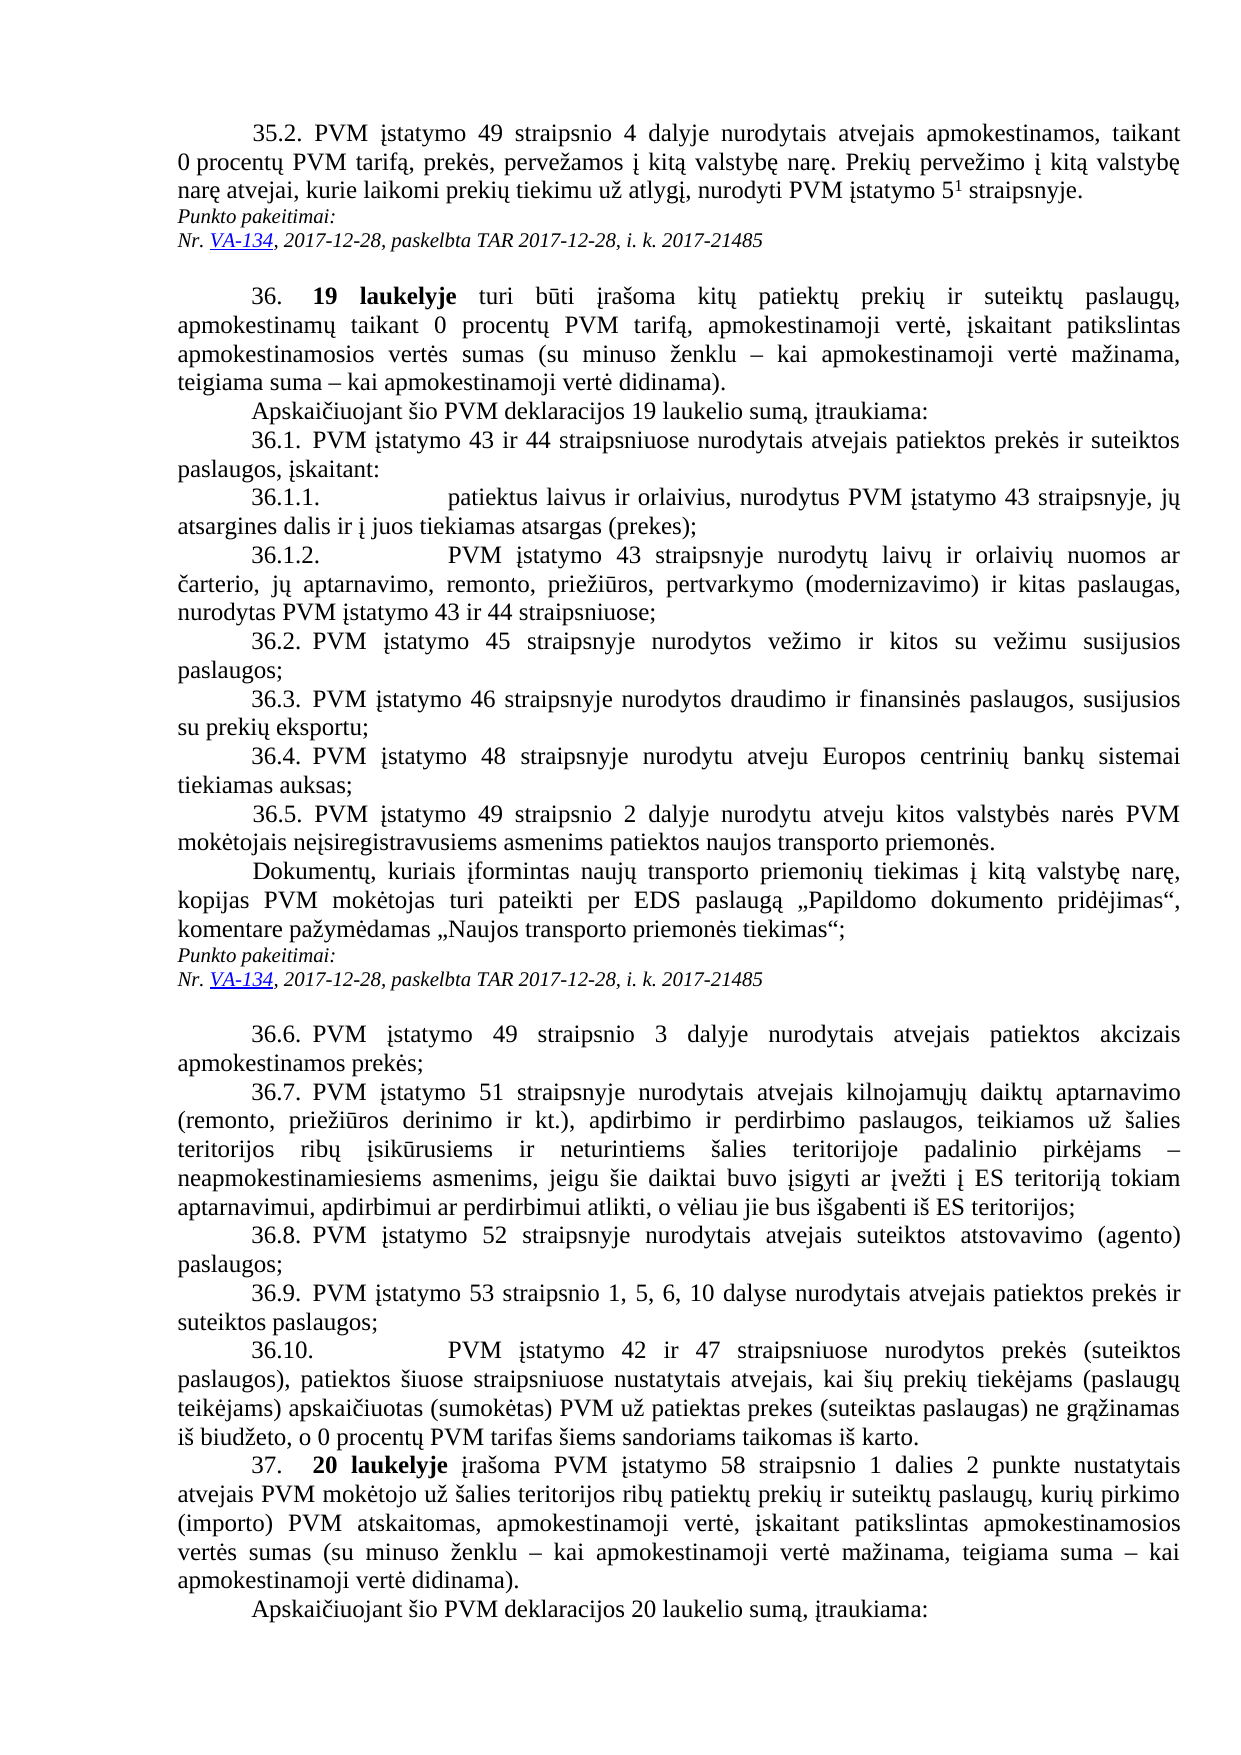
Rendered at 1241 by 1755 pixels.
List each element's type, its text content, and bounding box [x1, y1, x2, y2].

text 36. 19 laukelyje turi būti įrašoma kitų patiektų prekių ir suteiktų paslaugų, apmokestinamų taikant 0 procentų PVM tarifą, apmokestinamoji vertė, įskaitant patikslintas apmokestinamosios vertės sumas (su minuso ženklu – kai apmokestinamoji vertė mažinama, teigiama suma – kai apmokestinamoji vertė didinama). [177, 281, 1181, 396]
text 36.7. PVM įstatymo 51 straipsnyje nurodytais atvejais kilnojamųjų daiktų aptarnavimo (remonto, priežiūros derinimo ir kt.), apdirbimo ir perdirbimo paslaugos, teikiamos už šalies teritorijos ribų įsikūrusiems ir neturintiems šalies teritorijoje padalinio pirkėjams – neapmokestinamiesiems asmenims, jeigu šie daiktai buvo įsigyti ar įvežti į ES teritoriją tokiam aptarnavimui, apdirbimui ar perdirbimui atlikti, o vėliau jie bus išgabenti iš ES teritorijos; [177, 1077, 1181, 1221]
text 36.4. PVM įstatymo 48 straipsnyje nurodytu atveju Europos centrinių bankų sistemai tiekiamas auksas; [177, 741, 1181, 799]
text 36.1. PVM įstatymo 43 ir 44 straipsniuose nurodytais atvejais patiektos prekės ir suteiktos paslaugos, įskaitant: [177, 425, 1181, 482]
text 35.2. PVM įstatymo 49 straipsnio 4 dalyje nurodytais atvejais apmokestinamos, taikant 0 procentų PVM tarifą, prekės, pervežamos į kitą valstybę narę. Prekių pervežimo į kitą valstybę narę atvejai, kurie laikomi prekių tiekimu už atlygį, nurodyti PVM įstatymo 51 straipsnyje. [177, 118, 1181, 204]
text Punkto pakeitimai: [177, 204, 1181, 228]
text 36.3. PVM įstatymo 46 straipsnyje nurodytos draudimo ir finansinės paslaugos, susijusios su prekių eksportu; [177, 684, 1181, 741]
text 36.8. PVM įstatymo 52 straipsnyje nurodytais atvejais suteiktos atstovavimo (agento) paslaugos; [177, 1221, 1181, 1278]
text 36.9. PVM įstatymo 53 straipsnio 1, 5, 6, 10 dalyse nurodytais atvejais patiektos prekės ir suteiktos paslaugos; [177, 1278, 1181, 1336]
text 36.6. PVM įstatymo 49 straipsnio 3 dalyje nurodytais atvejais patiektos akcizais apmokestinamos prekės; [177, 1019, 1181, 1077]
text 36.5. PVM įstatymo 49 straipsnio 2 dalyje nurodytu atveju kitos valstybės narės PVM mokėtojais neįsiregistravusiems asmenims patiektos naujos transporto priemonės. [177, 799, 1181, 856]
text 36.10. PVM įstatymo 42 ir 47 straipsniuose nurodytos prekės (suteiktos paslaugos), patiektos šiuose straipsniuose nustatytais atvejais, kai šių prekių tiekėjams (paslaugų teikėjams) apskaičiuotas (sumokėtas) PVM už patiektas prekes (suteiktas paslaugas) ne grąžinamas iš biudžeto, o 0 procentų PVM tarifas šiems sandoriams taikomas iš karto. [177, 1336, 1181, 1451]
text 36.1.2. PVM įstatymo 43 straipsnyje nurodytų laivų ir orlaivių nuomos ar čarterio, jų aptarnavimo, remonto, priežiūros, pertvarkymo (modernizavimo) ir kitas paslaugas, nurodytas PVM įstatymo 43 ir 44 straipsniuose; [177, 540, 1181, 626]
text Punkto pakeitimai: [177, 942, 1181, 967]
text 36.1.1. patiektus laivus ir orlaivius, nurodytus PVM įstatymo 43 straipsnyje, jų atsargines dalis ir į juos tiekiamas atsargas (prekes); [177, 482, 1181, 540]
text Apskaičiuojant šio PVM deklaracijos 19 laukelio sumą, įtraukiama: [177, 396, 1181, 425]
text Nr. VA-134, 2017-12-28, paskelbta TAR 2017-12-28, i. k. 2017-21485 [177, 967, 1181, 991]
text 37. 20 laukelyje įrašoma PVM įstatymo 58 straipsnio 1 dalies 2 punkte nustatytais atvejais PVM mokėtojo už šalies teritorijos ribų patiektų prekių ir suteiktų paslaugų, kurių pirkimo (importo) PVM atskaitomas, apmokestinamoji vertė, įskaitant patikslintas apmokestinamosios vertės sumas (su minuso ženklu – kai apmokestinamoji vertė mažinama, teigiama suma – kai apmokestinamoji vertė didinama). [177, 1451, 1181, 1594]
text Dokumentų, kuriais įformintas naujų transporto priemonių tiekimas į kitą valstybę narę, kopijas PVM mokėtojas turi pateikti per EDS paslaugą „Papildomo dokumento pridėjimas“, komentare pažymėdamas „Naujos transporto priemonės tiekimas“; [177, 856, 1181, 942]
text Nr. VA-134, 2017-12-28, paskelbta TAR 2017-12-28, i. k. 2017-21485 [177, 228, 1181, 252]
text Apskaičiuojant šio PVM deklaracijos 20 laukelio sumą, įtraukiama: [177, 1594, 1181, 1623]
text 36.2. PVM įstatymo 45 straipsnyje nurodytos vežimo ir kitos su vežimu susijusios paslaugos; [177, 626, 1181, 684]
